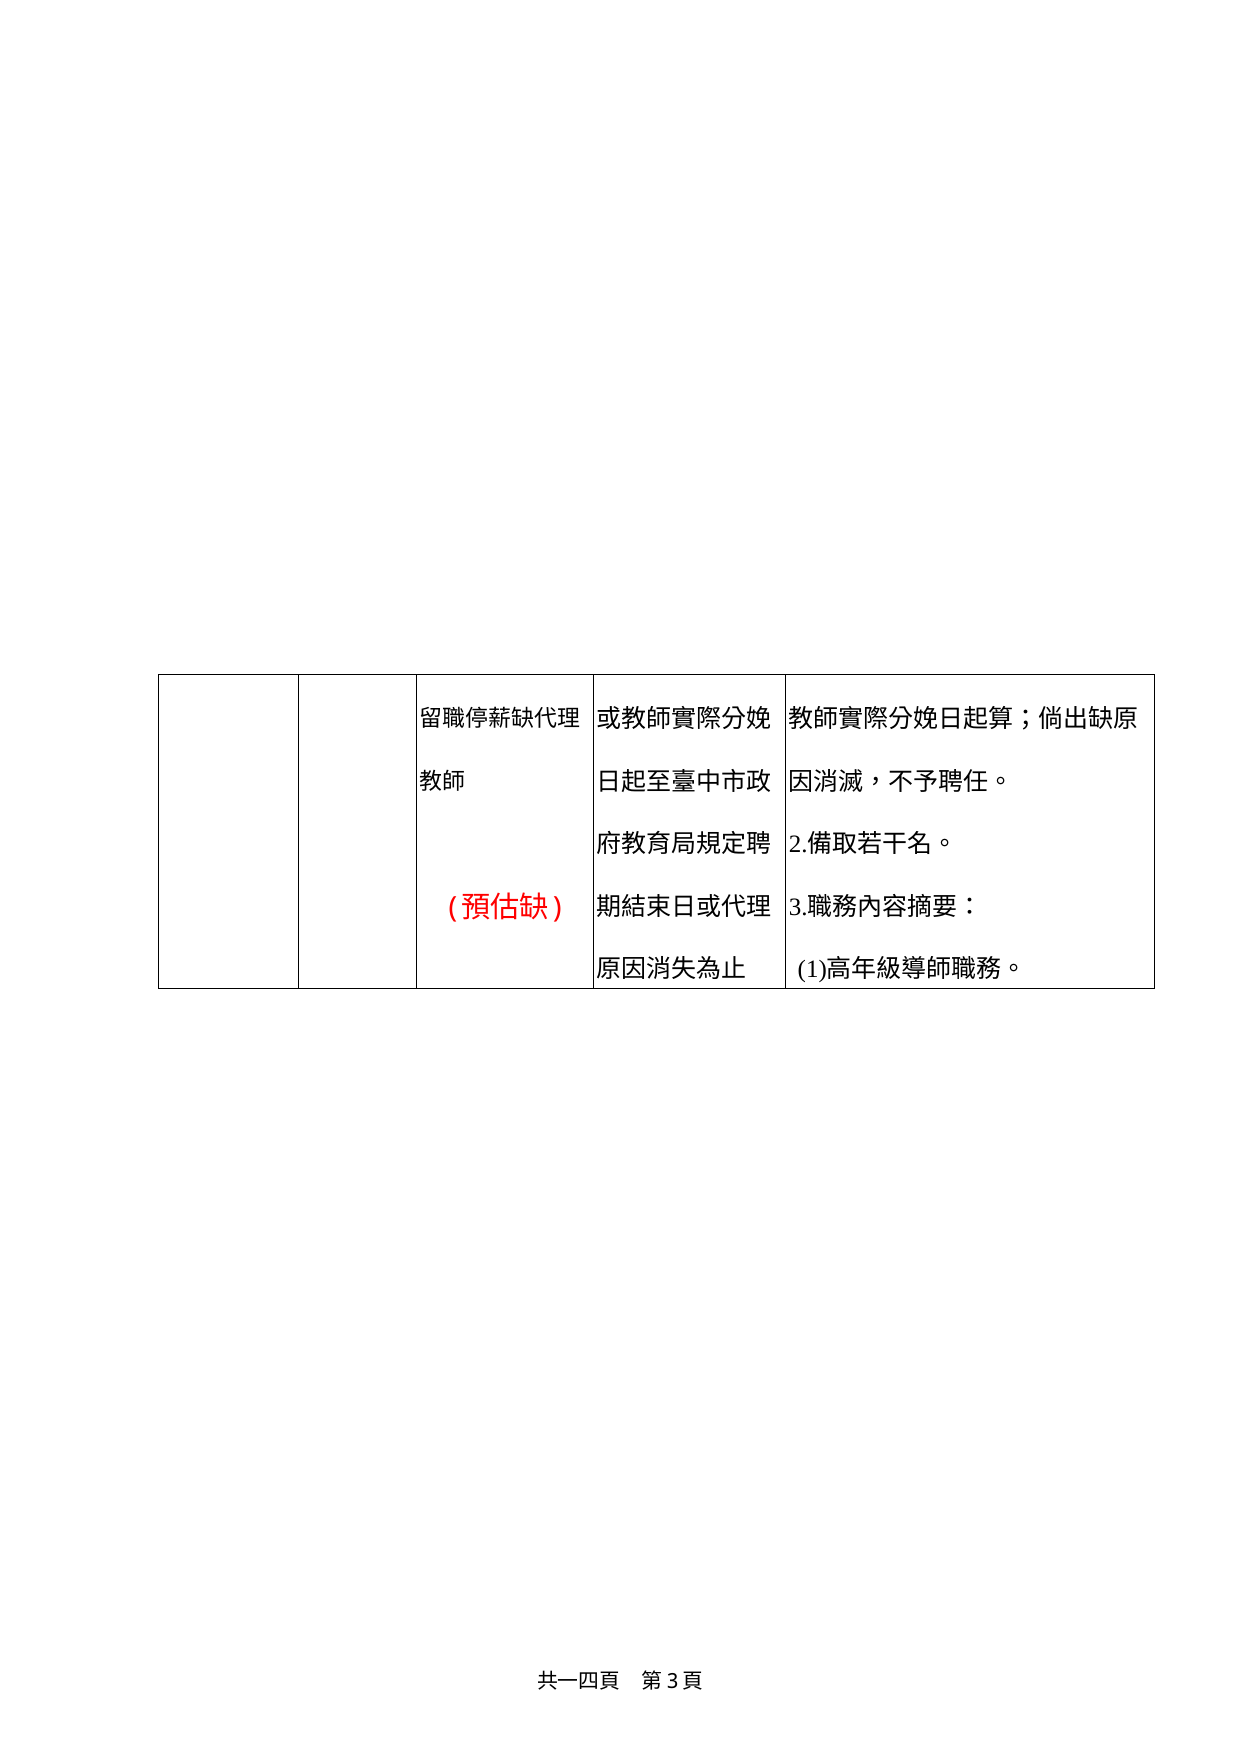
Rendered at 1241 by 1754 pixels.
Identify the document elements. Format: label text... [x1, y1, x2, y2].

table_cell 或教師實際分娩日起至臺中市政府教育局規定聘期結束日或代理原因消失為止 [594, 675, 785, 988]
table_cell [159, 675, 298, 988]
table_cell 留職停薪缺代理教師 (預估缺) [417, 675, 593, 988]
table_cell 教師實際分娩日起算；倘出缺原因消滅，不予聘任。 2.備取若干名。 3.職務內容摘要： (1)高年級導師職務。 [786, 675, 1154, 988]
table_cell [299, 675, 416, 988]
